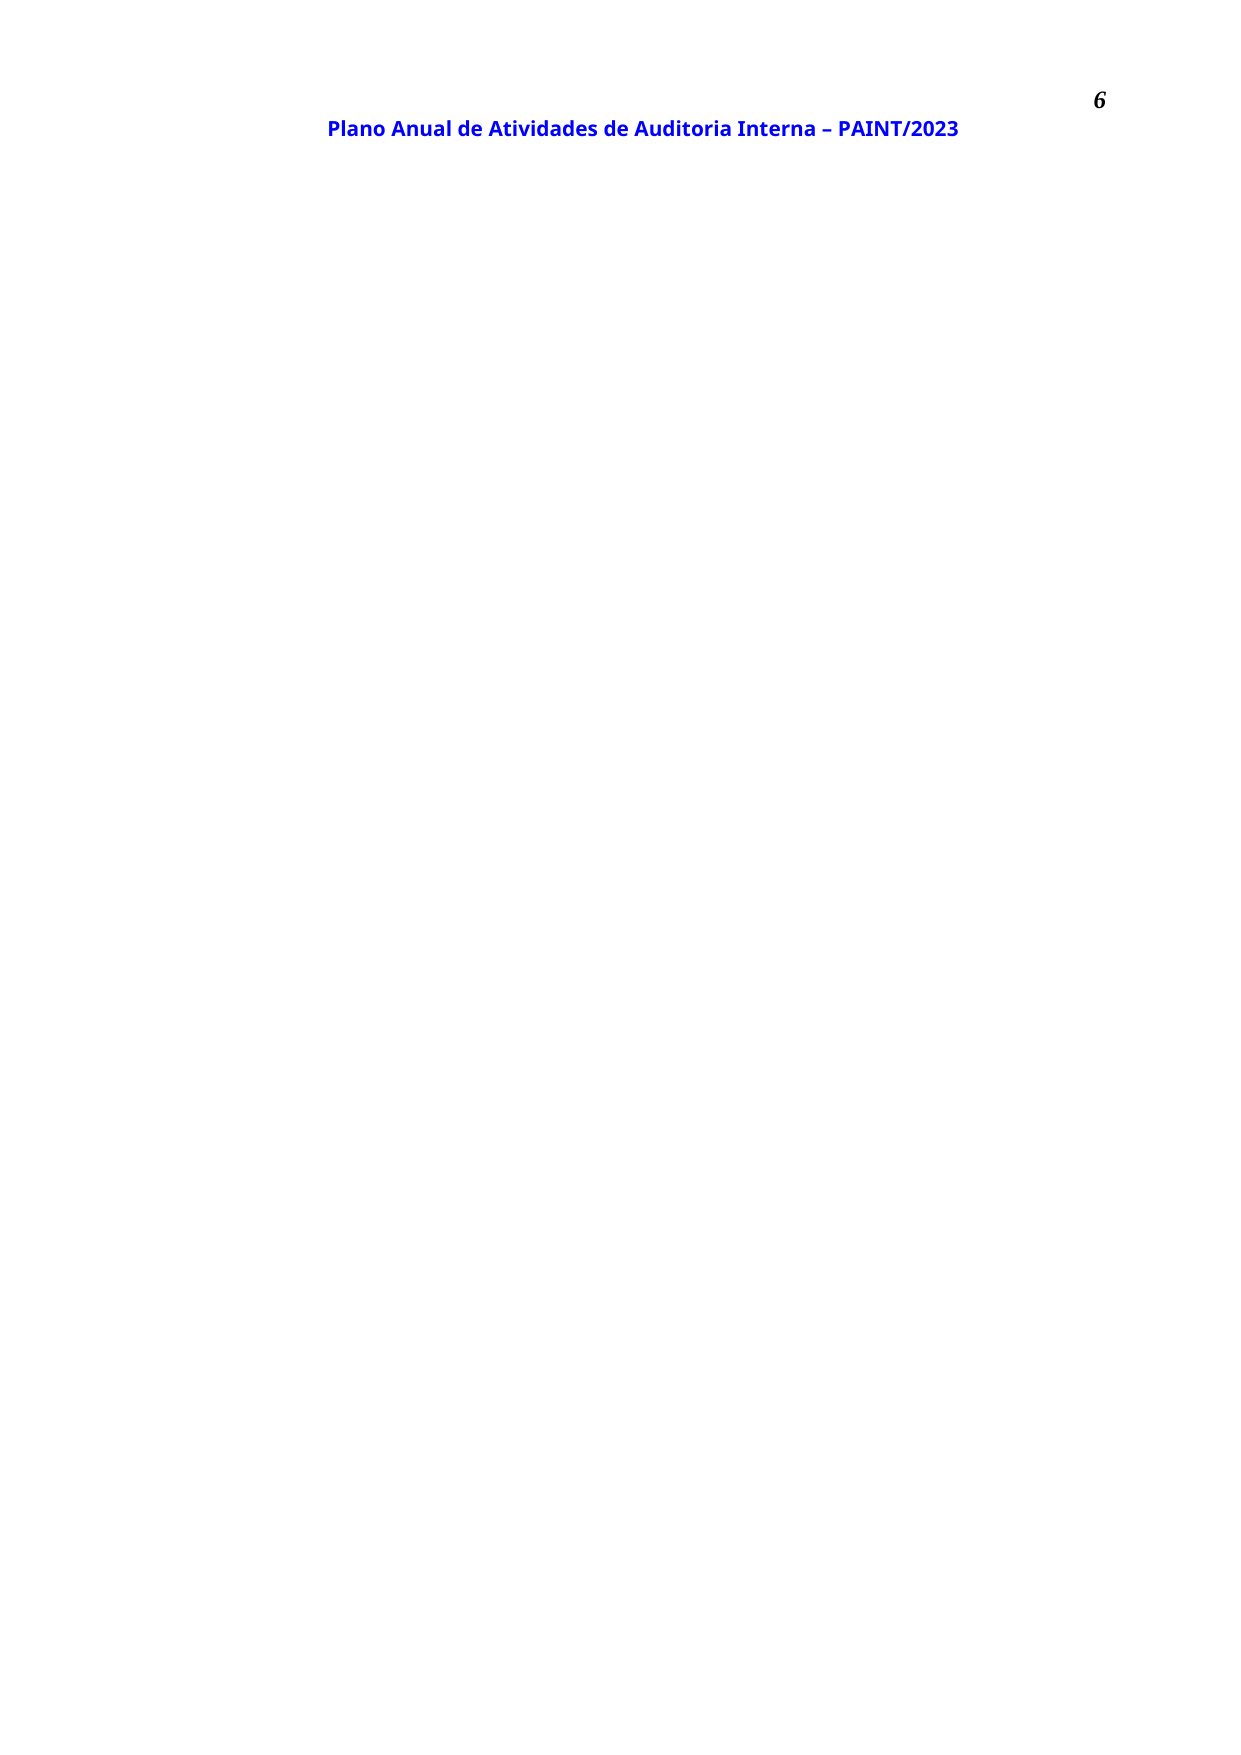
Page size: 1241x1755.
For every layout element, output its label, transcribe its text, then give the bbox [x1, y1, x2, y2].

text Plano Anual de Atividades de Auditoria Interna – PAINT/2023 [198, 114, 1087, 143]
text 6 [158, 85, 1108, 114]
